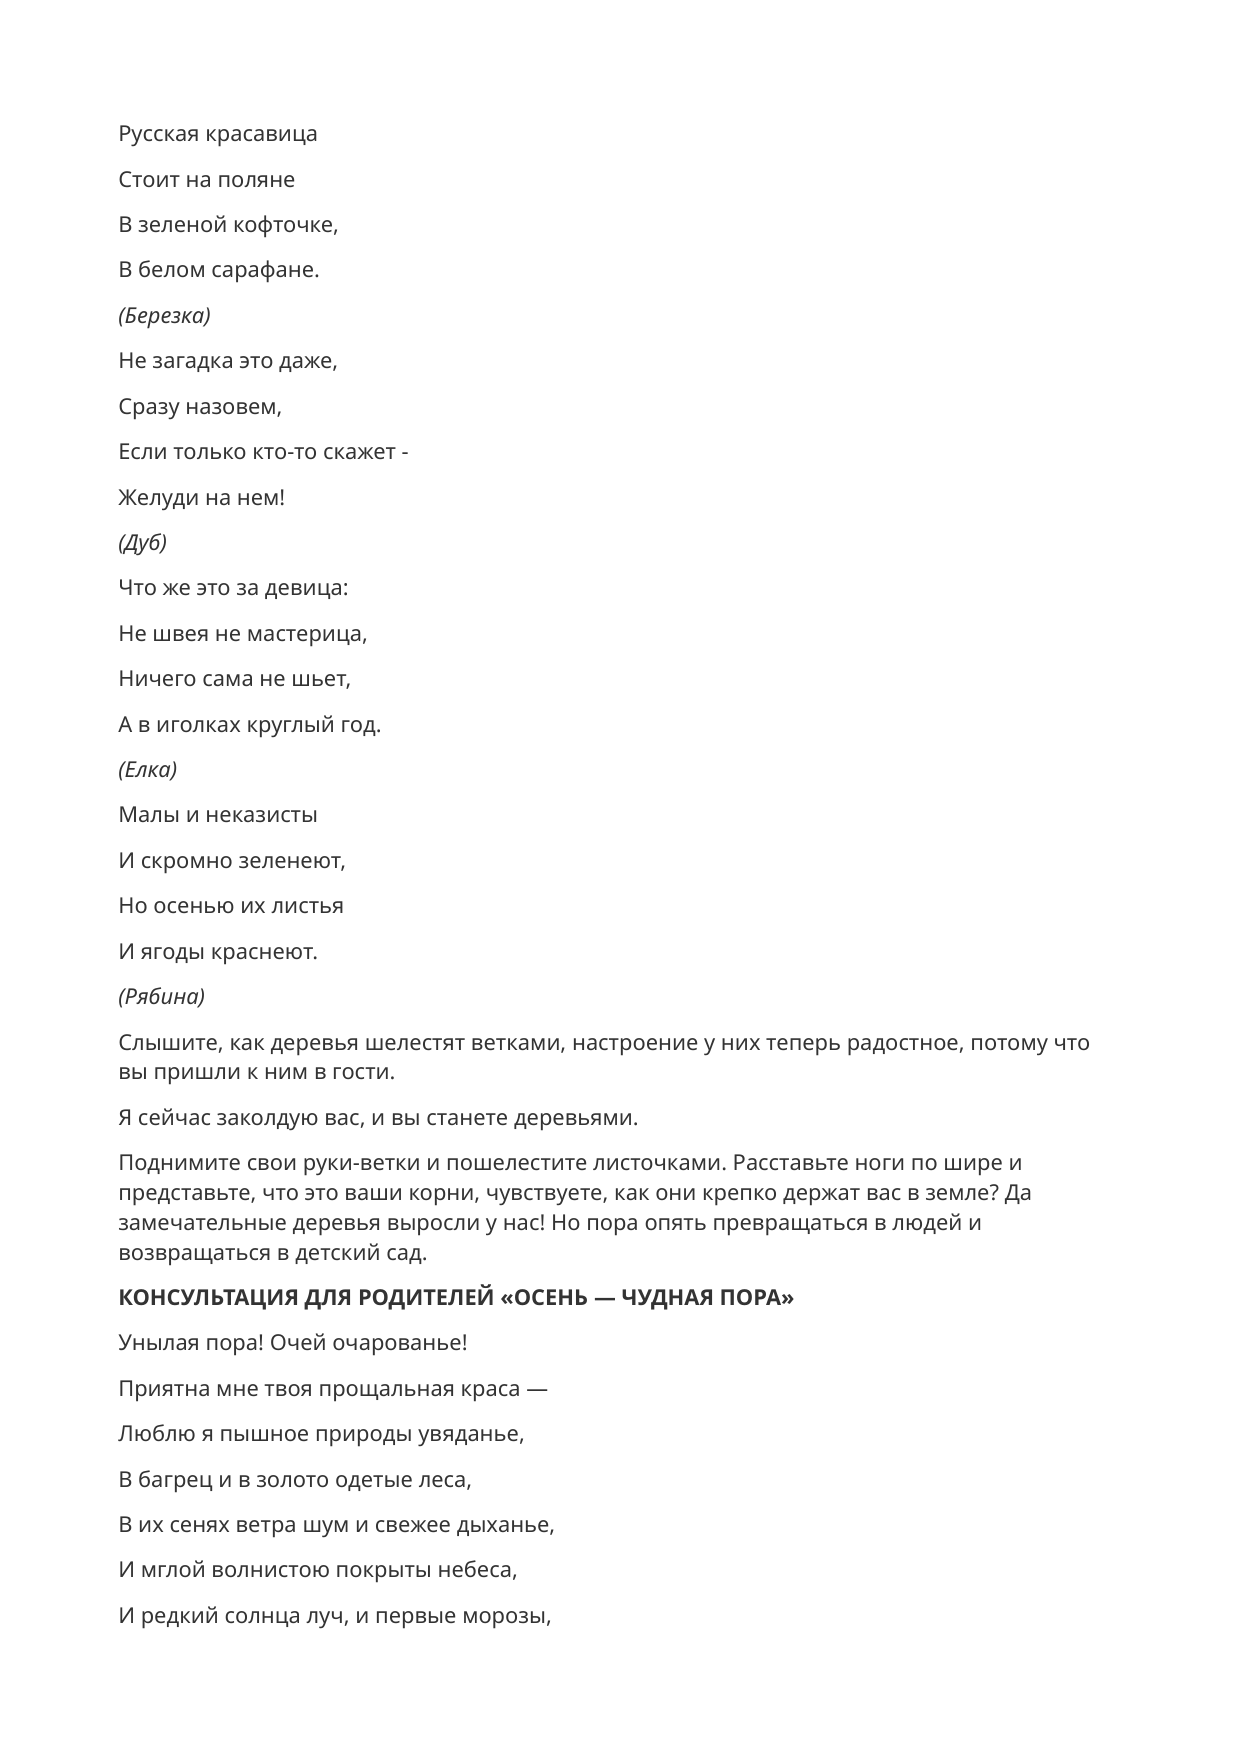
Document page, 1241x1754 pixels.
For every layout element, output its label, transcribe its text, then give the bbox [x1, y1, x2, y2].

text И редкий солнца луч, и первые морозы, [118, 1600, 1122, 1629]
text Если только кто-то скажет - [118, 436, 1122, 466]
text Сразу назовем, [118, 391, 1122, 420]
text Не загадка это даже, [118, 345, 1122, 375]
text И ягоды краснеют. [118, 936, 1122, 965]
text Унылая пора! Очей очарованье! [118, 1327, 1122, 1357]
text Слышите, как деревья шелестят ветками, настроение у них теперь радостное, потому что вы пришли к ним в гости. [118, 1026, 1122, 1086]
text Не швея не мастерица, [118, 618, 1122, 647]
text Я сейчас заколдую вас, и вы станете деревьями. [118, 1102, 1122, 1131]
text А в иголках круглый год. [118, 708, 1122, 738]
text В белом сарафане. [118, 254, 1122, 284]
text Но осенью их листья [118, 890, 1122, 920]
text Поднимите свои руки-ветки и пошелестите листочками. Расставьте ноги по шире и представьте, что это ваши корни, чувствуете, как они крепко держат вас в земле? Да замечательные деревья выросли у нас! Но пора опять превращаться в людей и возвращаться в детский сад. [118, 1147, 1122, 1266]
text В багрец и в золото одетые леса, [118, 1463, 1122, 1493]
text Что же это за девица: [118, 572, 1122, 602]
text Ничего сама не шьет, [118, 663, 1122, 693]
text Малы и неказисты [118, 799, 1122, 829]
text В зеленой кофточке, [118, 209, 1122, 239]
text (Рябина) [118, 981, 1122, 1011]
text И скромно зеленеют, [118, 845, 1122, 874]
text И мглой волнистою покрыты небеса, [118, 1554, 1122, 1584]
text (Березка) [118, 300, 1122, 329]
text В их сенях ветра шум и свежее дыханье, [118, 1509, 1122, 1539]
text Приятна мне твоя прощальная краса — [118, 1373, 1122, 1402]
text (Дуб) [118, 527, 1122, 557]
text Русская красавица [118, 118, 1122, 148]
text Люблю я пышное природы увяданье, [118, 1418, 1122, 1448]
text (Елка) [118, 754, 1122, 784]
text КОНСУЛЬТАЦИЯ ДЛЯ РОДИТЕЛЕЙ «ОСЕНЬ — ЧУДНАЯ ПОРА» [118, 1282, 1122, 1312]
text Стоит на поляне [118, 163, 1122, 193]
text Желуди на нем! [118, 481, 1122, 511]
